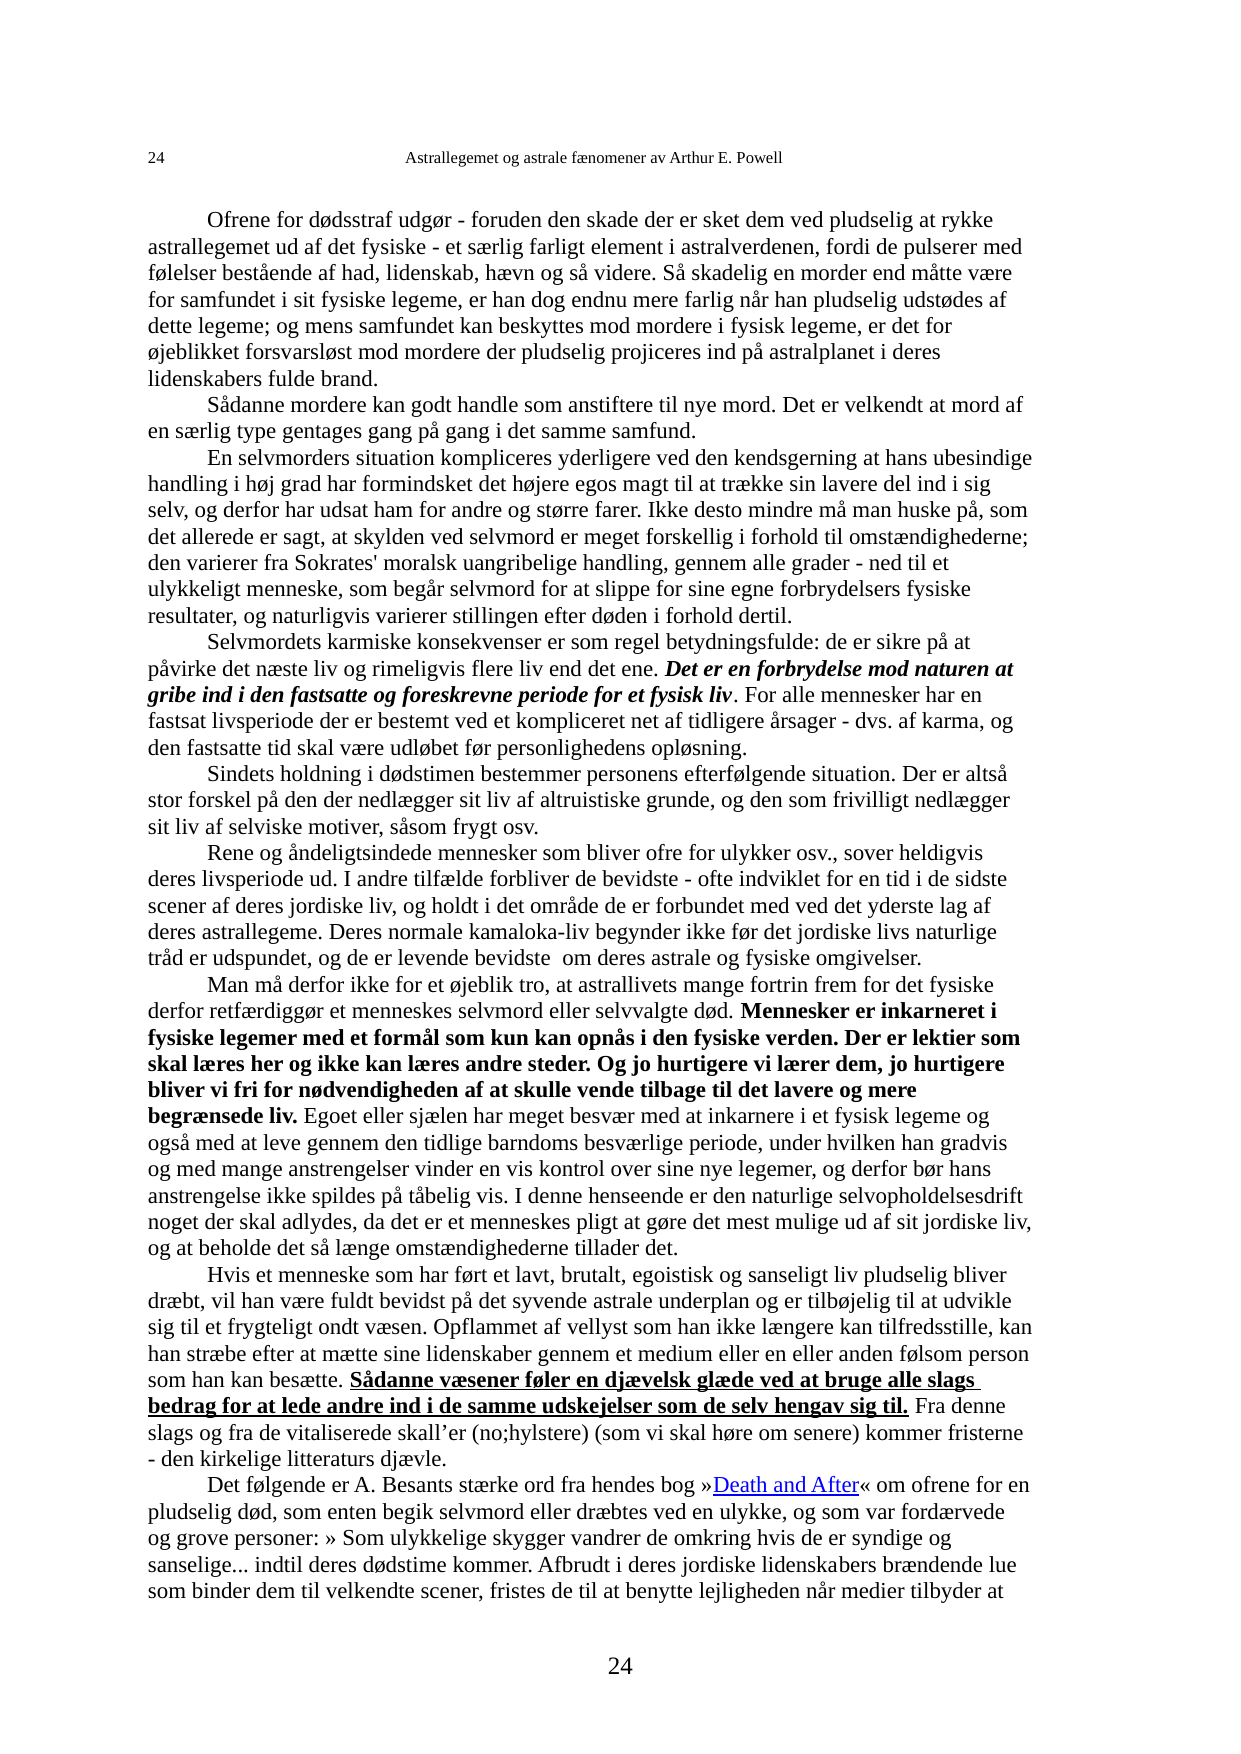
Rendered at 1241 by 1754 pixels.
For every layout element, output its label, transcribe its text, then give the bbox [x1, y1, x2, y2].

text Rene og åndeligtsindede mennesker som bliver ofre for ulykker osv., sover heldigvis deres livsperiode ud. I andre tilfælde forbliver de bevidste - ofte indviklet for en tid i de sidste scener af deres jordiske liv, og holdt i det område de er forbundet med ved det yderste lag af deres astrallegeme. Deres normale kamaloka-liv begynder ikke før det jordiske livs naturlige tråd er udspundet, og de er levende bevidste om deres astrale og fysiske omgivelser. [148, 839, 1033, 971]
text En selvmorders situation kompliceres yderligere ved den kendsgerning at hans ubesindige handling i høj grad har formindsket det højere egos magt til at trække sin lavere del ind i sig selv, og derfor har udsat ham for andre og større farer. Ikke desto mindre må man huske på, som det allerede er sagt, at skylden ved selvmord er meget forskellig i forhold til omstændighederne; den varierer fra Sokrates' moralsk uangribelige handling, gennem alle grader - ned til et ulykkeligt menneske, som begår selvmord for at slippe for sine egne forbrydelsers fysiske resultater, og naturligvis varierer stil­lingen efter døden i forhold dertil. [148, 444, 1033, 628]
text Hvis et menneske som har ført et lavt, brutalt, egoistisk og sanseligt liv pludselig bliver dræbt, vil han være fuldt bevidst på det syvende astrale underplan og er tilbøjelig til at udvikle sig til et frygteligt ondt væsen. Opflammet af vellyst som han ikke længere kan tilfredsstille, kan han stræbe efter at mætte sine lidenskaber gennem et medium eller en eller anden følsom person som han kan besætte. Sådanne væsener føler en djævelsk glæde ved at bruge alle slags bedrag for at lede andre ind i de samme udskejelser som de selv hengav sig til. Fra denne slags og fra de vitaliserede skall’er (no;hylstere) (som vi skal høre om senere) kommer fristerne - den kirkelige litteraturs djævle. [148, 1261, 1033, 1472]
text Sådanne mordere kan godt handle som anstiftere til nye mord. Det er velkendt at mord af en særlig type gentages gang på gang i det samme samfund. [148, 391, 1033, 444]
text Man må derfor ikke for et øjeblik tro, at astrallivets mange fortrin frem for det fysiske derfor retfærdiggør et menneskes selvmord eller selvvalgte død. Mennesker er inkarneret i fysiske legemer med et formål som kun kan opnås i den fysiske verden. Der er lektier som skal læres her og ikke kan læres andre steder. Og jo hurtigere vi lærer dem, jo hurtigere bliver vi fri for nødvendigheden af at skulle vende tilbage til det lavere og mere begrænsede liv. Egoet eller sjælen har meget besvær med at inkarnere i et fysisk legeme og også med at leve gennem den tidlige barndoms besværlige periode, under hvilken han gradvis og med mange anstrengelser vinder en vis kontrol over sine nye legemer, og derfor bør hans anstrengelse ikke spildes på tåbelig vis. I denne henseende er den naturlige selvopholdelsesdrift noget der skal adlydes, da det er et menneskes pligt at gøre det mest mulige ud af sit jordiske liv, og at beholde det så længe omstændighederne tillader det. [148, 971, 1033, 1261]
text Ofrene for dødsstraf udgør - foruden den skade der er sket dem ved pludselig at rykke astrallegemet ud af det fysiske - et særlig farligt element i astralverdenen, fordi de pulserer med følelser bestående af had, lidenskab, hævn og så videre. Så skadelig en morder end måtte være for samfundet i sit fysiske legeme, er han dog endnu mere farlig når han pludselig udstødes af dette legeme; og mens samfundet kan beskyttes mod mordere i fysisk legeme, er det for øjeblikket forsv­arsløst mod mordere der pludselig projiceres ind på astralplanet i deres lidenskabers fulde brand. [148, 207, 1033, 391]
text Det følgende er A. Besants stærke ord fra hendes bog »Death and After« om ofrene for en pludselig død, som enten begik selvmord eller dræbtes ved en ulykke, og som var fordærvede og grove personer: » Som ulykkelige skygger vandrer de omkring hvis de er syndige og sanselige... indtil deres dødstime kommer. Afbrudt i deres jordiske lidenska­bers brændende lue som binder dem til velkendte scener, fristes de til at benytte lejligheden når medier tilbyder at [148, 1472, 1033, 1603]
text Selvmordets karmiske konsekvenser er som regel betydningsfulde: de er sikre på at påvirke det næste liv og rimeligvis ­flere liv end det ene. Det er en forbrydelse mod naturen at gribe ind i den fastsatte og foreskrevne periode for et fysisk liv. For alle mennesker har en fastsat livsperiode der er bestemt ved et kompliceret net af tidligere årsager - dvs. af karma, og den fastsatte tid skal være udløbet før personlighedens opløsning. [148, 628, 1033, 760]
text Sindets holdning i dødstimen bestemmer personens efterfølgende situation. Der er altså stor forskel på den der nedlægger sit liv af altruistiske grunde, og den som frivilligt nedlægger sit liv af selviske motiver, såsom frygt osv. [148, 760, 1033, 839]
